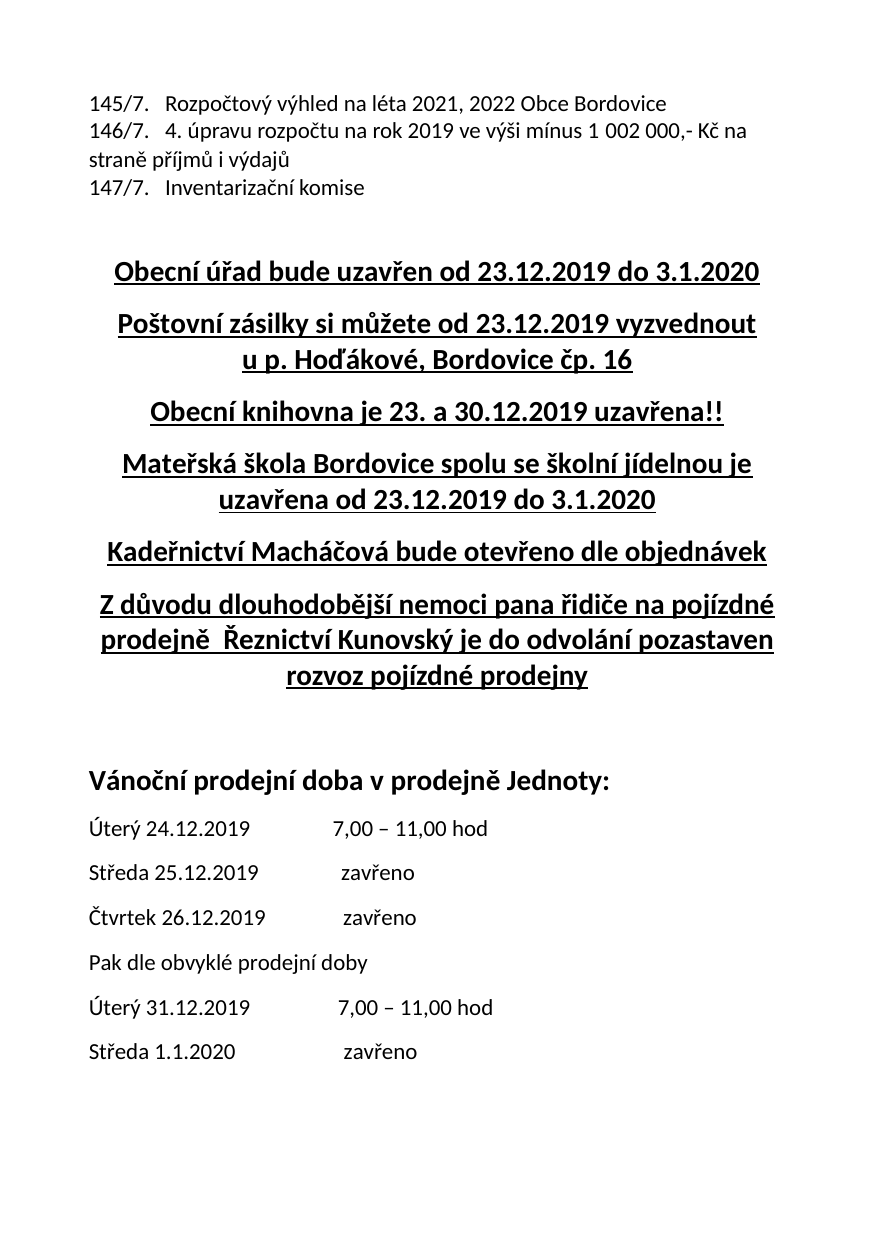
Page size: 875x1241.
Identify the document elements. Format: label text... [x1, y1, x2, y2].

text Obecní knihovna je 23. a 30.12.2019 uzavřena!! [88, 393, 786, 429]
text Mateřská škola Bordovice spolu se školní jídelnou je uzavřena od 23.12.2019 do 3.1.2020 [88, 446, 786, 517]
text Obecní úřad bude uzavřen od 23.12.2019 do 3.1.2020 [88, 253, 786, 289]
text 147/7. Inventarizační komise [88, 173, 786, 201]
text Čtvrtek 26.12.2019 zavřeno [88, 903, 786, 931]
text Poštovní zásilky si můžete od 23.12.2019 vyzvednout u p. Hoďákové, Bordovice čp. 16 [88, 305, 786, 377]
text Středa 25.12.2019 zavřeno [88, 858, 786, 887]
text Úterý 31.12.2019 7,00 – 11,00 hod [88, 993, 786, 1021]
text Z důvodu dlouhodobější nemoci pana řidiče na pojízdné prodejně Řeznictví Kunovský je do odvolání pozastaven rozvoz pojízdné prodejny [88, 586, 786, 693]
text Kadeřnictví Macháčová bude otevřeno dle objednávek [88, 533, 786, 569]
text 145/7. Rozpočtový výhled na léta 2021, 2022 Obce Bordovice [88, 89, 786, 117]
text 146/7. 4. úpravu rozpočtu na rok 2019 ve výši mínus 1 002 000,- Kč na straně příjmů i výdajů [88, 117, 786, 173]
text Pak dle obvyklé prodejní doby [88, 948, 786, 976]
text Úterý 24.12.2019 7,00 – 11,00 hod [88, 814, 786, 842]
text Středa 1.1.2020 zavřeno [88, 1037, 786, 1065]
text Vánoční prodejní doba v prodejně Jednoty: [88, 762, 786, 797]
